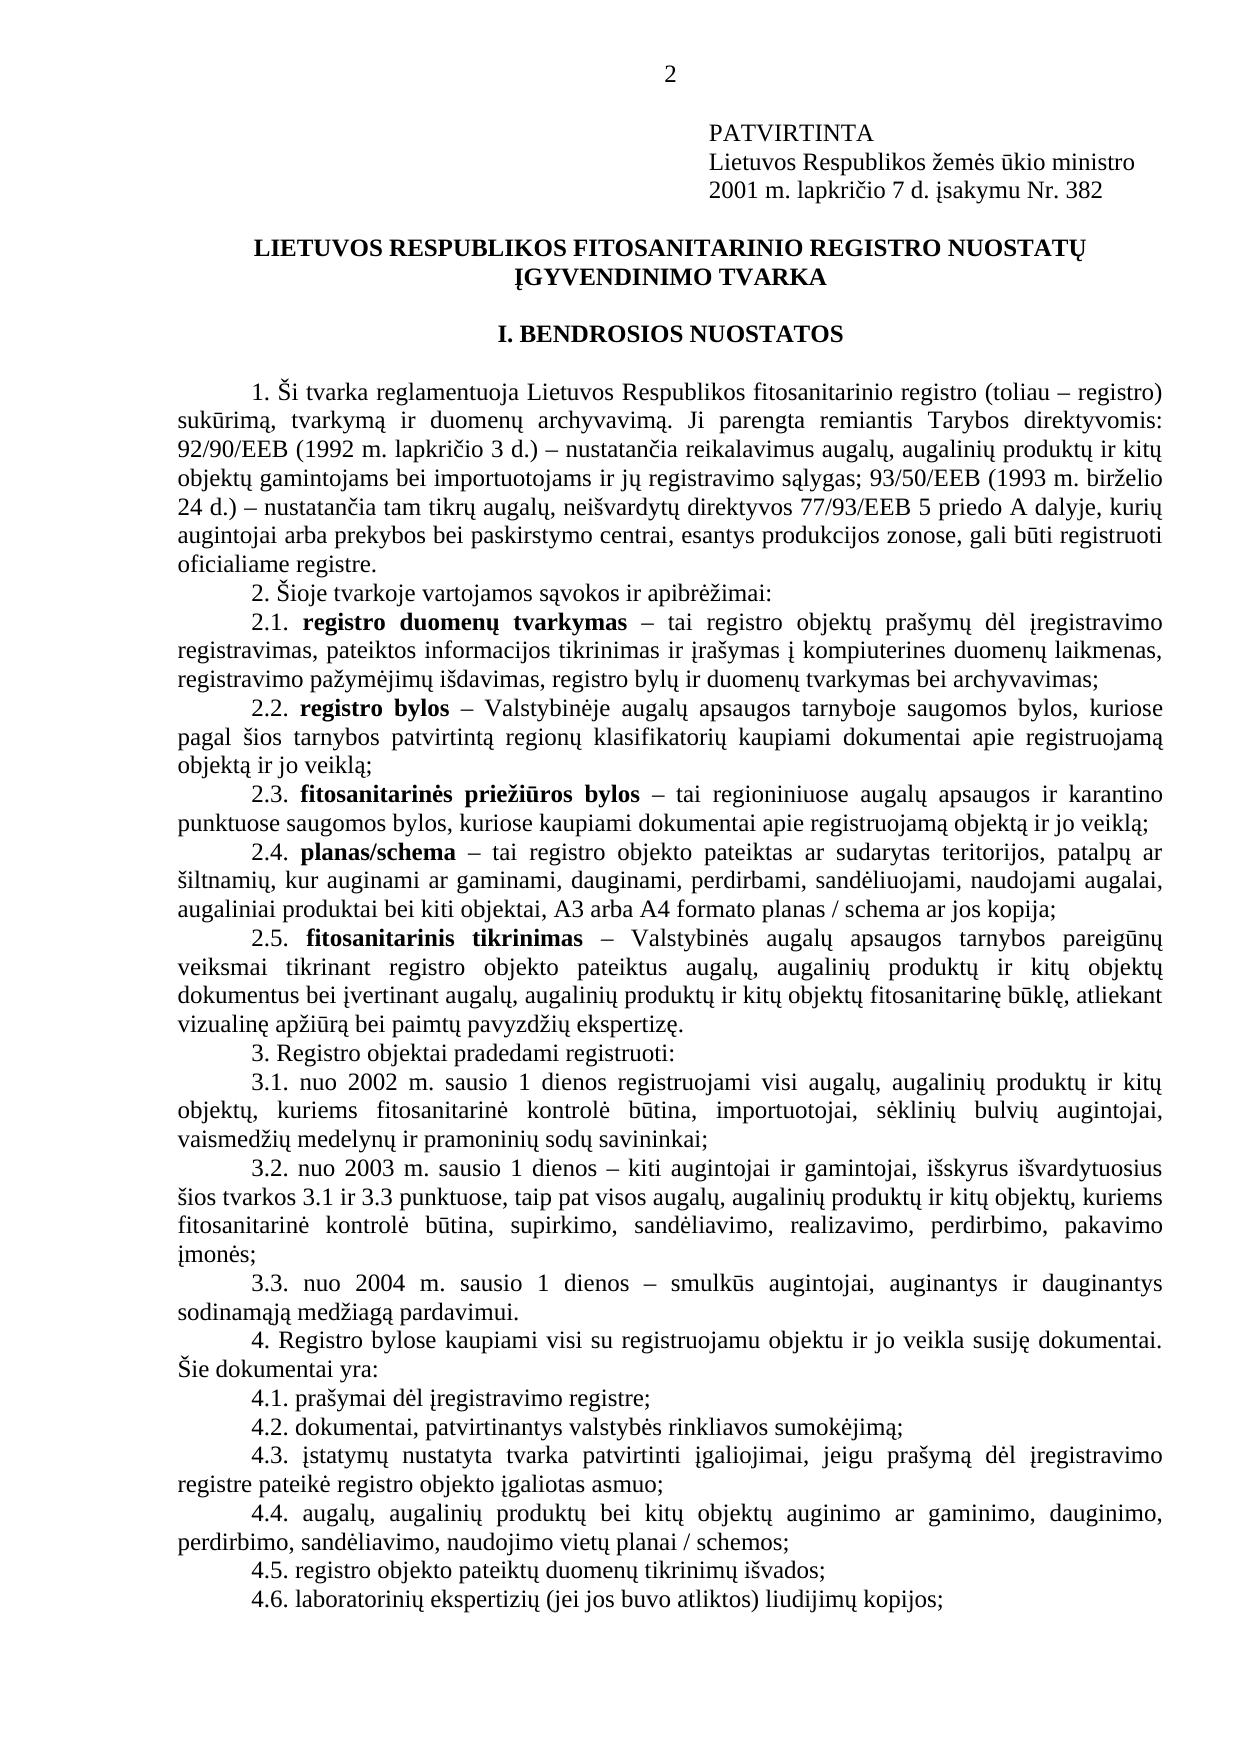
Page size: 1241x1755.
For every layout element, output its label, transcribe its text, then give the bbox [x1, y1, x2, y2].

text 4.6. laboratorinių ekspertizių (jei jos buvo atliktos) liudijimų kopijos; [177, 1584, 1164, 1613]
text 4.2. dokumentai, patvirtinantys valstybės rinkliavos sumokėjimą; [177, 1412, 1164, 1441]
text 3.2. nuo 2003 m. sausio 1 dienos – kiti augintojai ir gamintojai, išskyrus išvardytuosius šios tvarkos 3.1 ir 3.3 punktuose, taip pat visos augalų, augalinių produktų ir kitų objektų, kuriems fitosanitarinė kontrolė būtina, supirkimo, sandėliavimo, realizavimo, perdirbimo, pakavimo įmonės; [177, 1153, 1164, 1268]
text 3. Registro objektai pradedami registruoti: [177, 1038, 1164, 1067]
text 1. Ši tvarka reglamentuoja Lietuvos Respublikos fitosanitarinio registro (toliau – registro) sukūrimą, tvarkymą ir duomenų archyvavimą. Ji parengta remiantis Tarybos direktyvomis: 92/90/EEB (1992 m. lapkričio 3 d.) – nustatančia reikalavimus augalų, augalinių produktų ir kitų objektų gamintojams bei importuotojams ir jų registravimo sąlygas; 93/50/EEB (1993 m. birželio 24 d.) – nustatančia tam tikrų augalų, neišvardytų direktyvos 77/93/EEB 5 priedo A dalyje, kurių augintojai arba prekybos bei paskirstymo centrai, esantys produkcijos zonose, gali būti registruoti oficialiame registre. [177, 377, 1164, 578]
text 3.3. nuo 2004 m. sausio 1 dienos – smulkūs augintojai, auginantys ir dauginantys sodinamąją medžiagą pardavimui. [177, 1268, 1164, 1326]
text 4.1. prašymai dėl įregistravimo registre; [177, 1383, 1164, 1412]
text 2.3. fitosanitarinės priežiūros bylos – tai regioniniuose augalų apsaugos ir karantino punktuose saugomos bylos, kuriose kaupiami dokumentai apie registruojamą objektą ir jo veiklą; [177, 779, 1164, 837]
text 4.4. augalų, augalinių produktų bei kitų objektų auginimo ar gaminimo, dauginimo, perdirbimo, sandėliavimo, naudojimo vietų planai / schemos; [177, 1498, 1164, 1556]
text 2. Šioje tvarkoje vartojamos sąvokos ir apibrėžimai: [177, 578, 1164, 607]
text 3.1. nuo 2002 m. sausio 1 dienos registruojami visi augalų, augalinių produktų ir kitų objektų, kuriems fitosanitarinė kontrolė būtina, importuotojai, sėklinių bulvių augintojai, vaismedžių medelynų ir pramoninių sodų savininkai; [177, 1067, 1164, 1153]
text 2.2. registro bylos – Valstybinėje augalų apsaugos tarnyboje saugomos bylos, kuriose pagal šios tarnybos patvirtintą regionų klasifikatorių kaupiami dokumentai apie registruojamą objektą ir jo veiklą; [177, 693, 1164, 779]
text LIETUVOS RESPUBLIKOS FITOSANITARINIO REGISTRO NUOSTATŲ ĮGYVENDINIMO TVARKA [177, 233, 1164, 291]
text 2.1. registro duomenų tvarkymas – tai registro objektų prašymų dėl įregistravimo registravimas, pateiktos informacijos tikrinimas ir įrašymas į kompiuterines duomenų laikmenas, registravimo pažymėjimų išdavimas, registro bylų ir duomenų tvarkymas bei archyvavimas; [177, 607, 1164, 693]
text 4. Registro bylose kaupiami visi su registruojamu objektu ir jo veikla susiję dokumentai. Šie dokumentai yra: [177, 1326, 1164, 1383]
text PATVIRTINTA [177, 118, 1164, 147]
text 4.5. registro objekto pateiktų duomenų tikrinimų išvados; [177, 1556, 1164, 1584]
text 2.4. planas/schema – tai registro objekto pateiktas ar sudarytas teritorijos, patalpų ar šiltnamių, kur auginami ar gaminami, dauginami, perdirbami, sandėliuojami, naudojami augalai, augaliniai produktai bei kiti objektai, A3 arba A4 formato planas / schema ar jos kopija; [177, 837, 1164, 923]
text 2.5. fitosanitarinis tikrinimas – Valstybinės augalų apsaugos tarnybos pareigūnų veiksmai tikrinant registro objekto pateiktus augalų, augalinių produktų ir kitų objektų dokumentus bei įvertinant augalų, augalinių produktų ir kitų objektų fitosanitarinę būklę, atliekant vizualinę apžiūrą bei paimtų pavyzdžių ekspertizę. [177, 923, 1164, 1038]
text Lietuvos Respublikos žemės ūkio ministro [177, 147, 1164, 176]
text I. BENDROSIOS NUOSTATOS [177, 319, 1164, 348]
text 2001 m. lapkričio 7 d. įsakymu Nr. 382 [177, 176, 1164, 204]
text 4.3. įstatymų nustatyta tvarka patvirtinti įgaliojimai, jeigu prašymą dėl įregistravimo registre pateikė registro objekto įgaliotas asmuo; [177, 1441, 1164, 1498]
